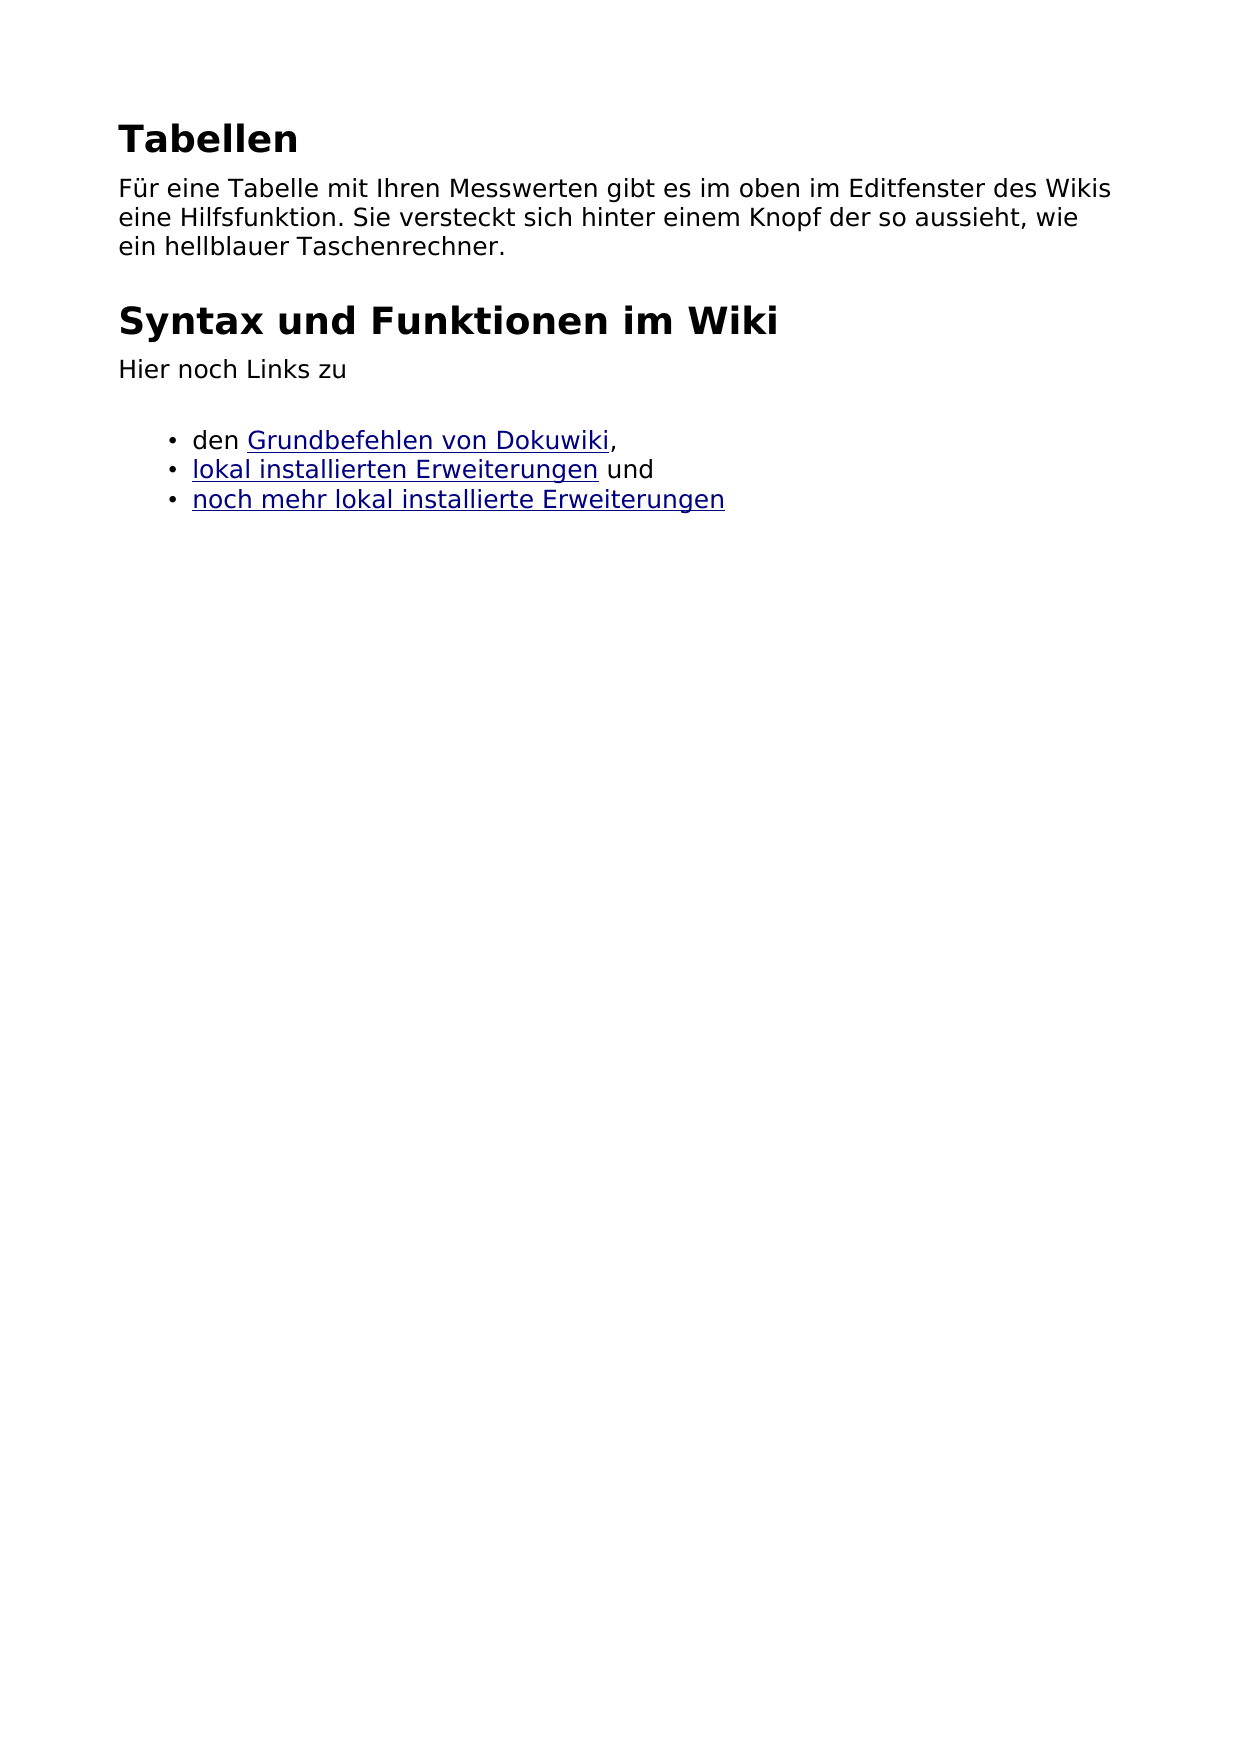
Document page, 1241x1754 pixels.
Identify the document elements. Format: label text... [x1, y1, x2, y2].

text Für eine Tabelle mit Ihren Messwerten gibt es im oben im Editfenster des Wikis eine Hilfsfunktion. Sie versteckt sich hinter einem Knopf der so aussieht, wie ein hellblauer Taschenrechner. [118, 174, 1122, 262]
subtitle Tabellen [118, 118, 1122, 162]
text Hier noch Links zu [118, 355, 1122, 384]
list den Grundbefehlen von Dokuwiki, [177, 427, 1122, 456]
list noch mehr lokal installierte Erweiterungen [177, 485, 1122, 514]
list lokal installierten Erweiterungen und [177, 456, 1122, 485]
subtitle Syntax und Funktionen im Wiki [118, 299, 1122, 343]
